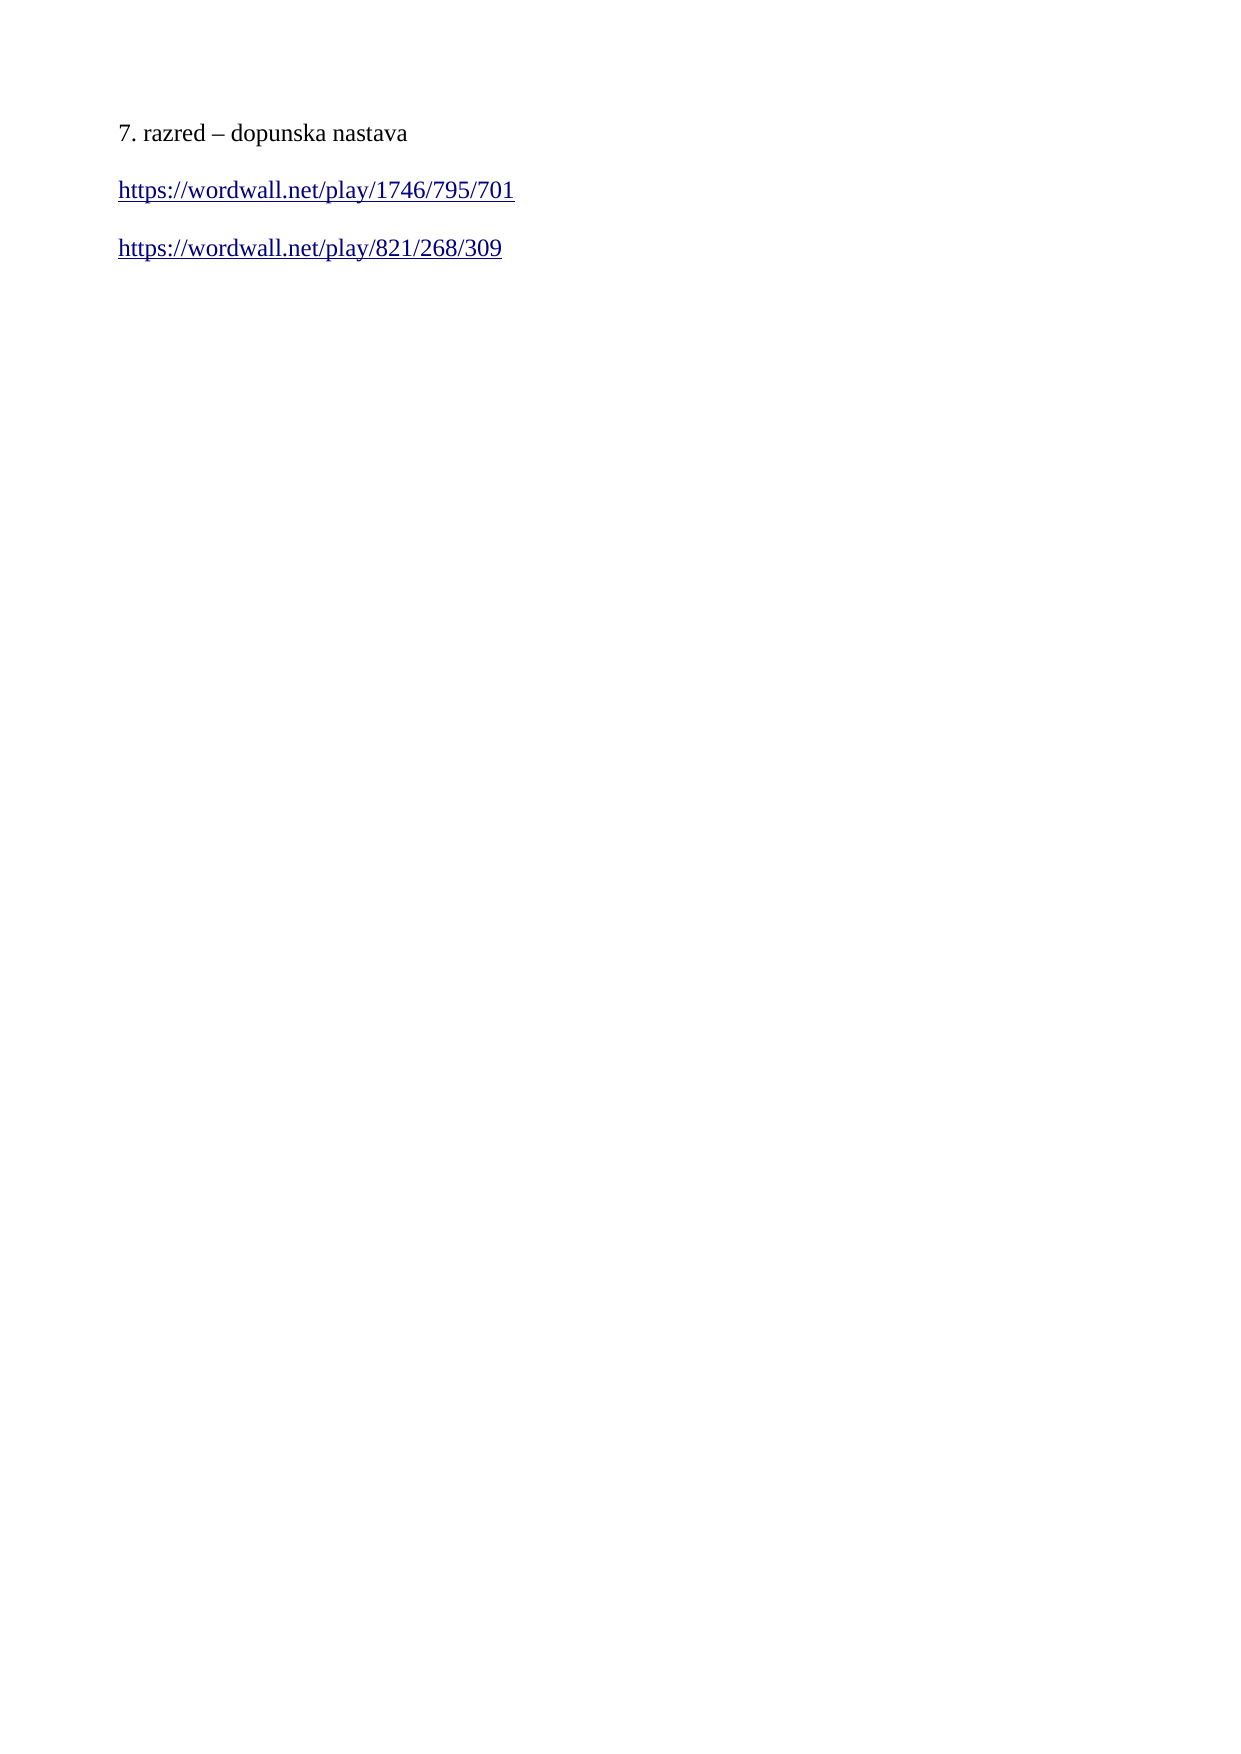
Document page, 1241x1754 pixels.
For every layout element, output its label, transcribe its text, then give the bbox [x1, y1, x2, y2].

text https://wordwall.net/play/1746/795/701 [118, 176, 1122, 204]
text 7. razred – dopunska nastava [118, 118, 1122, 147]
text https://wordwall.net/play/821/268/309 [118, 233, 1122, 262]
